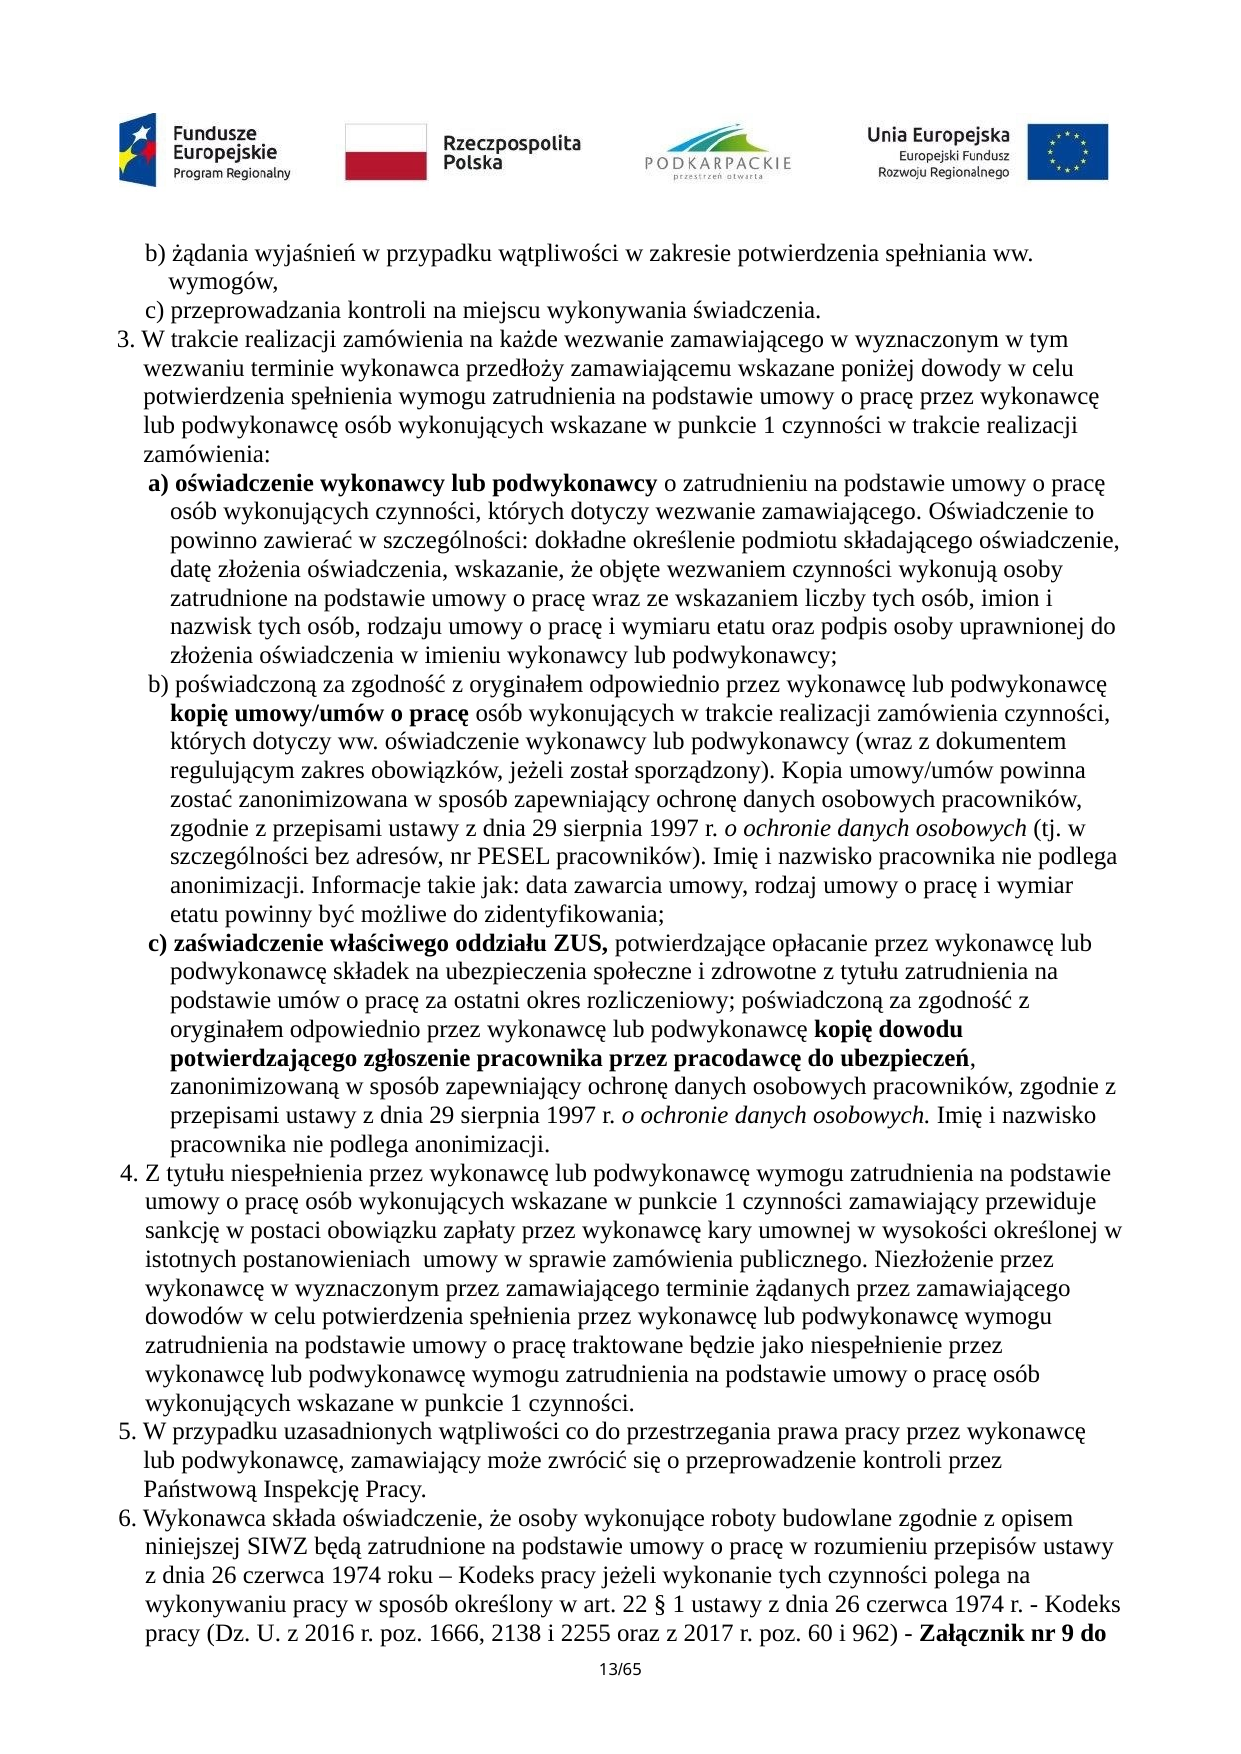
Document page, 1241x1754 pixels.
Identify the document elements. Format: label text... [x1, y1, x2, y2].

text c) przeprowadzania kontroli na miejscu wykonywania świadczenia. [145, 295, 1122, 324]
text 6. Wykonawca składa oświadczenie, że osoby wykonujące roboty budowlane zgodnie z opisem niniejszej SIWZ będą zatrudnione na podstawie umowy o pracę w rozumieniu przepisów ustawy z dnia 26 czerwca 1974 roku – Kodeks pracy jeżeli wykonanie tych czynności polega na wykonywaniu pracy w sposób określony w art. 22 § 1 ustawy z dnia 26 czerwca 1974 r. - Kodeks pracy (Dz. U. z 2016 r. poz. 1666, 2138 i 2255 oraz z 2017 r. poz. 60 i 962) - Załącznik nr 9 do [118, 1503, 1122, 1646]
text c) zaświadczenie właściwego oddziału ZUS, potwierdzające opłacanie przez wykonawcę lub podwykonawcę składek na ubezpieczenia społeczne i zdrowotne z tytułu zatrudnienia na podstawie umów o pracę za ostatni okres rozliczeniowy; poświadczoną za zgodność z oryginałem odpowiednio przez wykonawcę lub podwykonawcę kopię dowodu potwierdzającego zgłoszenie pracownika przez pracodawcę do ubezpieczeń, zanonimizowaną w sposób zapewniający ochronę danych osobowych pracowników, zgodnie z przepisami ustawy z dnia 29 sierpnia 1997 r. o ochronie danych osobowych. Imię i nazwisko pracownika nie podlega anonimizacji. [148, 928, 1122, 1158]
text b) żądania wyjaśnień w przypadku wątpliwości w zakresie potwierdzenia spełniania ww. wymogów, [145, 238, 1122, 295]
picture [119, 113, 1117, 192]
text 5. W przypadku uzasadnionych wątpliwości co do przestrzegania prawa pracy przez wykonawcę lub podwykonawcę, zamawiający może zwrócić się o przeprowadzenie kontroli przez Państwową Inspekcję Pracy. [118, 1416, 1122, 1503]
text b) poświadczoną za zgodność z oryginałem odpowiednio przez wykonawcę lub podwykonawcę kopię umowy/umów o pracę osób wykonujących w trakcie realizacji zamówienia czynności, których dotyczy ww. oświadczenie wykonawcy lub podwykonawcy (wraz z dokumentem regulującym zakres obowiązków, jeżeli został sporządzony). Kopia umowy/umów powinna zostać zanonimizowana w sposób zapewniający ochronę danych osobowych pracowników, zgodnie z przepisami ustawy z dnia 29 sierpnia 1997 r. o ochronie danych osobowych (tj. w szczególności bez adresów, nr PESEL pracowników). Imię i nazwisko pracownika nie podlega anonimizacji. Informacje takie jak: data zawarcia umowy, rodzaj umowy o pracę i wymiar etatu powinny być możliwe do zidentyfikowania; [148, 669, 1122, 928]
text 3. W trakcie realizacji zamówienia na każde wezwanie zamawiającego w wyznaczonym w tym wezwaniu terminie wykonawca przedłoży zamawiającemu wskazane poniżej dowody w celu potwierdzenia spełnienia wymogu zatrudnienia na podstawie umowy o pracę przez wykonawcę lub podwykonawcę osób wykonujących wskazane w punkcie 1 czynności w trakcie realizacji zamówienia: [117, 324, 1122, 468]
text a) oświadczenie wykonawcy lub podwykonawcy o zatrudnieniu na podstawie umowy o pracę osób wykonujących czynności, których dotyczy wezwanie zamawiającego. Oświadczenie to powinno zawierać w szczególności: dokładne określenie podmiotu składającego oświadczenie, datę złożenia oświadczenia, wskazanie, że objęte wezwaniem czynności wykonują osoby zatrudnione na podstawie umowy o pracę wraz ze wskazaniem liczby tych osób, imion i nazwisk tych osób, rodzaju umowy o pracę i wymiaru etatu oraz podpis osoby uprawnionej do złożenia oświadczenia w imieniu wykonawcy lub podwykonawcy; [148, 468, 1122, 669]
text 4. Z tytułu niespełnienia przez wykonawcę lub podwykonawcę wymogu zatrudnienia na podstawie umowy o pracę osób wykonujących wskazane w punkcie 1 czynności zamawiający przewiduje sankcję w postaci obowiązku zapłaty przez wykonawcę kary umownej w wysokości określonej w istotnych postanowieniach umowy w sprawie zamówienia publicznego. Niezłożenie przez wykonawcę w wyznaczonym przez zamawiającego terminie żądanych przez zamawiającego dowodów w celu potwierdzenia spełnienia przez wykonawcę lub podwykonawcę wymogu zatrudnienia na podstawie umowy o pracę traktowane będzie jako niespełnienie przez wykonawcę lub podwykonawcę wymogu zatrudnienia na podstawie umowy o pracę osób wykonujących wskazane w punkcie 1 czynności. [120, 1158, 1122, 1416]
